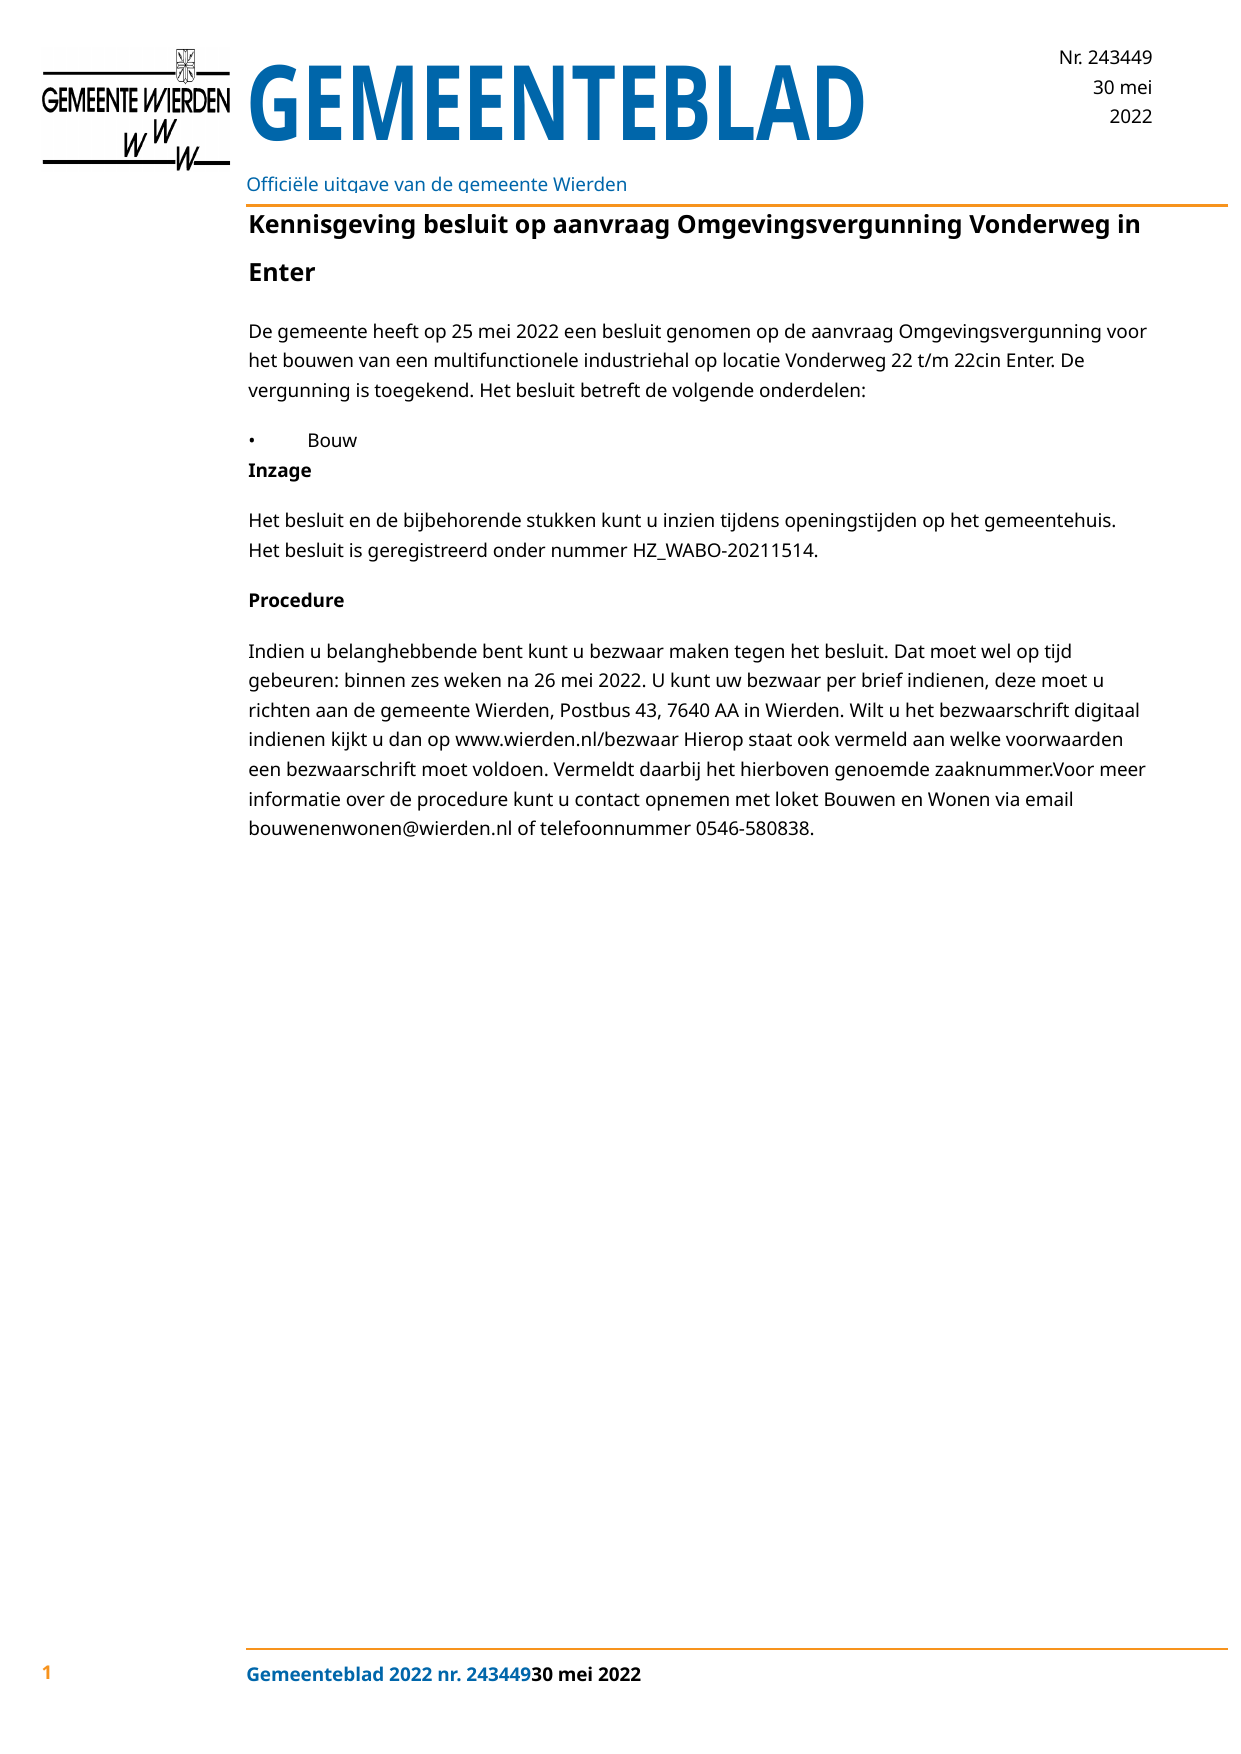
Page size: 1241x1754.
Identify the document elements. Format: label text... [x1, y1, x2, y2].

text Inzage [248, 457, 1152, 483]
text Indien u belanghebbende bent kunt u bezwaar maken tegen het besluit. Dat moet wel op tijd gebeuren: binnen zes weken na 26 mei 2022. U kunt uw bezwaar per brief indienen, deze moet u richten aan de gemeente Wierden, Postbus 43, 7640 AA in Wierden. Wilt u het bezwaarschrift digitaal indienen kijkt u dan op www.wierden.nl/bezwaar Hierop staat ook vermeld aan welke voorwaarden een bezwaarschrift moet voldoen. Vermeldt daarbij het hierboven genoemde zaaknummer.Voor meer informatie over de procedure kunt u contact opnemen met loket Bouwen en Wonen via email bouwenenwonen@wierden.nl of telefoonnummer 0546-580838. [248, 638, 1152, 841]
text Procedure [248, 587, 1152, 613]
text Kennisgeving besluit op aanvraag Omgevingsvergunning Vonderweg in Enter [248, 207, 1152, 288]
list Bouw [248, 427, 1152, 453]
text Het besluit en de bijbehorende stukken kunt u inzien tijdens openingstijden op het gemeentehuis. Het besluit is geregistreerd onder nummer HZ_WABO-20211514. [248, 507, 1152, 563]
picture [41, 47, 231, 172]
text De gemeente heeft op 25 mei 2022 een besluit genomen op de aanvraag Omgevingsvergunning voor het bouwen van een multifunctionele industriehal op locatie Vonderweg 22 t/m 22cin Enter. De vergunning is toegekend. Het besluit betreft de volgende onderdelen: [248, 318, 1152, 403]
